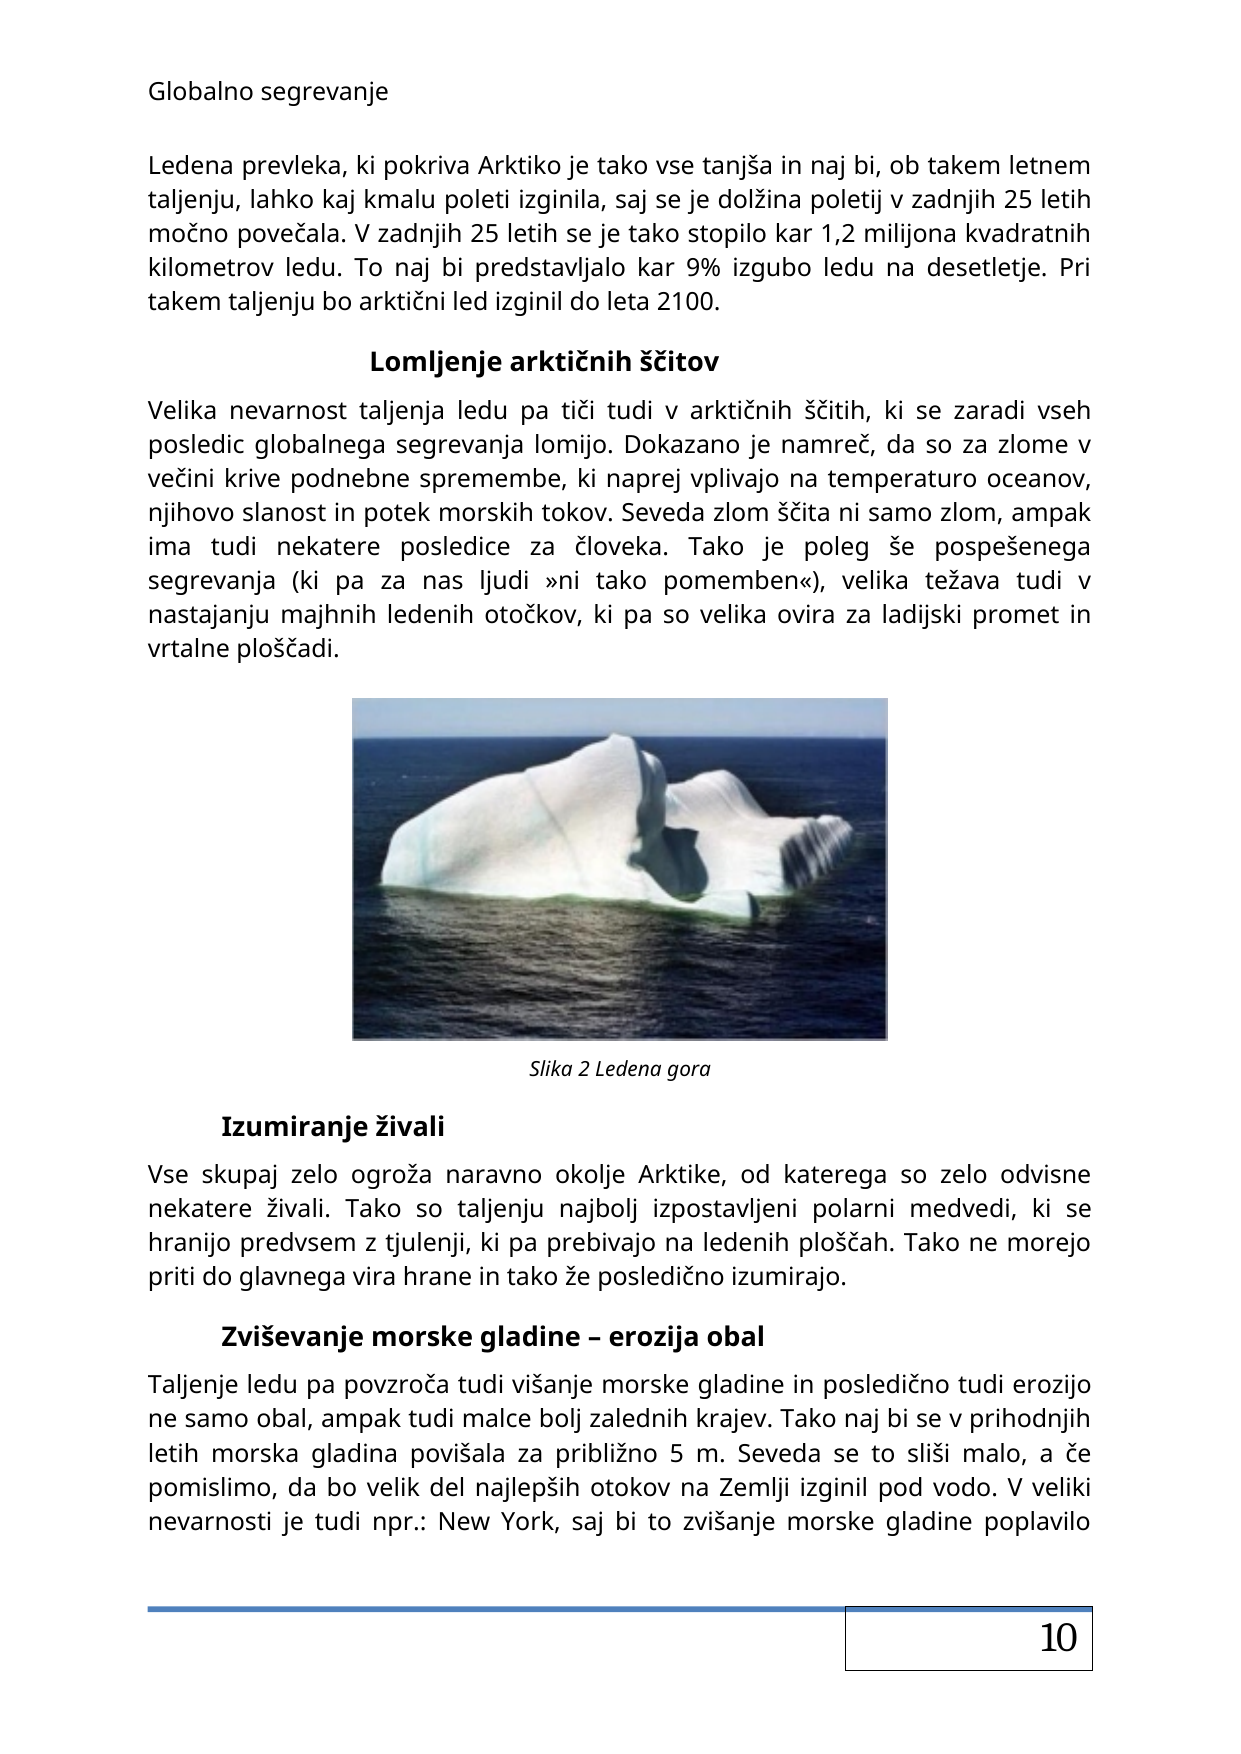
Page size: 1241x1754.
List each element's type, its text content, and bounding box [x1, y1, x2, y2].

subtitle Izumiranje živali [148, 1107, 1093, 1144]
text Vse skupaj zelo ogroža naravno okolje Arktike, od katerega so zelo odvisne nekatere živali. Tako so taljenju najbolj izpostavljeni polarni medvedi, ki se hranijo predvsem z tjulenji, ki pa prebivajo na ledenih ploščah. Tako ne morejo priti do glavnega vira hrane in tako že posledično izumirajo. [148, 1156, 1093, 1293]
subtitle Zviševanje morske gladine – erozija obal [148, 1318, 1093, 1354]
text Velika nevarnost taljenja ledu pa tiči tudi v arktičnih ščitih, ki se zaradi vseh posledic globalnega segrevanja lomijo. Dokazano je namreč, da so za zlome v večini krive podnebne spremembe, ki naprej vplivajo na temperaturo oceanov, njihovo slanost in potek morskih tokov. Seveda zlom ščita ni samo zlom, ampak ima tudi nekatere posledice za človeka. Tako je poleg še pospešenega segrevanja (ki pa za nas ljudi »ni tako pomemben«), velika težava tudi v nastajanju majhnih ledenih otočkov, ki pa so velika ovira za ladijski promet in vrtalne ploščadi. [148, 392, 1093, 665]
text Ledena prevleka, ki pokriva Arktiko je tako vse tanjša in naj bi, ob takem letnem taljenju, lahko kaj kmalu poleti izginila, saj se je dolžina poletij v zadnjih 25 letih močno povečala. V zadnjih 25 letih se je tako stopilo kar 1,2 milijona kvadratnih kilometrov ledu. To naj bi predstavljalo kar 9% izgubo ledu na desetletje. Pri takem taljenju bo arktični led izginil do leta 2100. [148, 148, 1093, 318]
picture [352, 698, 888, 1041]
text Taljenje ledu pa povzroča tudi višanje morske gladine in posledično tudi erozijo ne samo obal, ampak tudi malce bolj zalednih krajev. Tako naj bi se v prihodnjih letih morska gladina povišala za približno 5 m. Seveda se to sliši malo, a če pomislimo, da bo velik del najlepših otokov na Zemlji izginil pod vodo. V veliki nevarnosti je tudi npr.: New York, saj bi to zvišanje morske gladine poplavilo [148, 1367, 1093, 1537]
text Slika 2 Ledena gora [148, 1054, 1093, 1082]
subtitle Lomljenje arktičnih ščitov [148, 343, 1093, 380]
